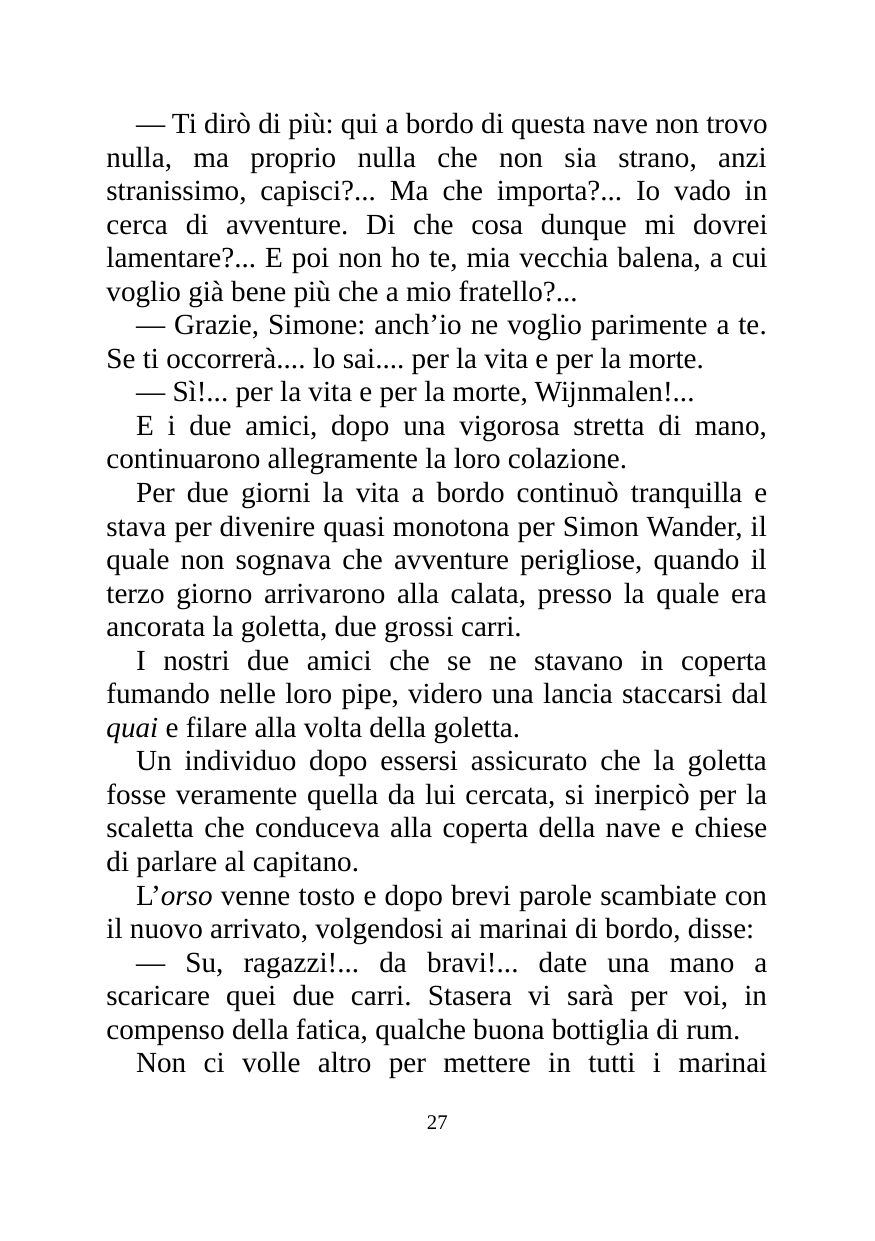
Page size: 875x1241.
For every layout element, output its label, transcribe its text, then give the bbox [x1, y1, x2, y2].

text Un individuo dopo essersi assicurato che la goletta fosse veramente quella da lui cercata, si inerpicò per la scaletta che conduceva alla coperta della nave e chiese di parlare al capitano. [106, 743, 768, 878]
text — Grazie, Simone: anch’io ne voglio parimente a te. Se ti occorrerà.... lo sai.... per la vita e per la morte. [106, 307, 768, 374]
text E i due amici, dopo una vigorosa stretta di mano, continuarono allegramente la loro colazione. [106, 408, 768, 475]
text Per due giorni la vita a bordo continuò tranquilla e stava per divenire quasi monotona per Simon Wander, il quale non sognava che avventure perigliose, quando il terzo giorno arrivarono alla calata, presso la quale era ancorata la goletta, due grossi carri. [106, 475, 768, 643]
text — Ti dirò di più: qui a bordo di questa nave non trovo nulla, ma proprio nulla che non sia strano, anzi stranissimo, capisci?... Ma che importa?... Io vado in cerca di avventure. Di che cosa dunque mi dovrei lamentare?... E poi non ho te, mia vecchia balena, a cui voglio già bene più che a mio fratello?... [106, 106, 768, 307]
text — Su, ragazzi!... da bravi!... date una mano a scaricare quei due carri. Stasera vi sarà per voi, in compenso della fatica, qualche buona bottiglia di rum. [106, 945, 768, 1045]
text L’orso venne tosto e dopo brevi parole scambiate con il nuovo arrivato, volgendosi ai marinai di bordo, disse: [106, 878, 768, 945]
text Non ci volle altro per mettere in tutti i marinai [106, 1045, 768, 1079]
text — Sì!... per la vita e per la morte, Wijnmalen!... [106, 374, 768, 408]
text I nostri due amici che se ne stavano in coperta fumando nelle loro pipe, videro una lancia staccarsi dal quai e filare alla volta della goletta. [106, 643, 768, 743]
